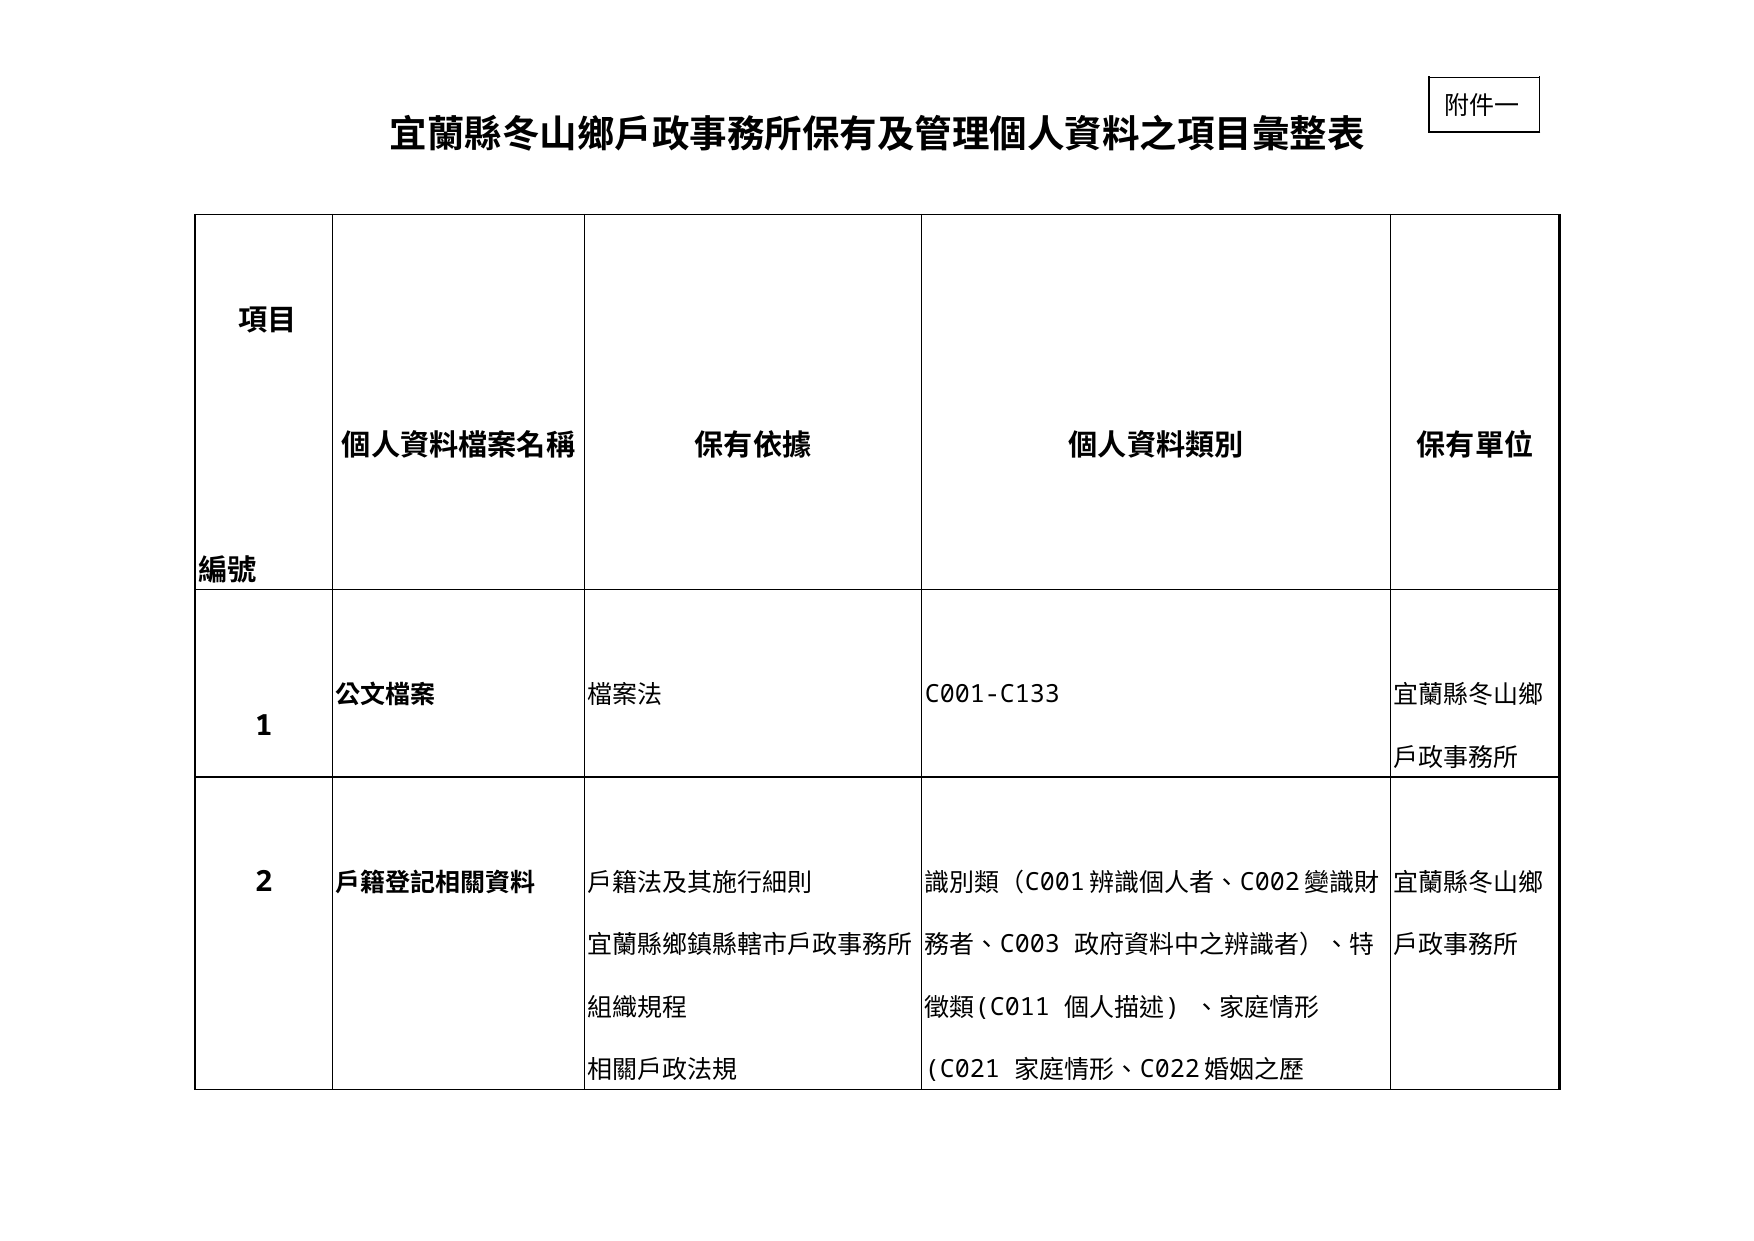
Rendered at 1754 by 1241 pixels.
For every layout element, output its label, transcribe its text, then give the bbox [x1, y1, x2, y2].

table_cell 檔案法 [585, 590, 921, 776]
text 附件一 [1444, 85, 1524, 122]
table_cell 戶籍登記相關資料 [333, 778, 584, 1089]
table_header 保有依據 [585, 215, 921, 589]
table_cell 1 [196, 590, 332, 776]
text 宜蘭縣冬山鄉戶政事務所保有及管理個人資料之項目彙整表 [59, 89, 1695, 151]
table_cell 戶籍法及其施行細則 宜蘭縣鄉鎮縣轄市戶政事務所組織規程 相關戶政法規 [585, 778, 921, 1089]
table_header 個人資料檔案名稱 [333, 215, 584, 589]
table_cell 宜蘭縣冬山鄉戶政事務所 [1391, 590, 1558, 776]
table_header 保有單位 [1391, 215, 1558, 589]
table_header 項目 編號 [196, 215, 332, 589]
table_cell C001-C133 [922, 590, 1390, 776]
table_header 個人資料類別 [922, 215, 1390, 589]
table_cell 公文檔案 [333, 590, 584, 776]
table_cell 宜蘭縣冬山鄉戶政事務所 [1391, 778, 1558, 1089]
table_cell 2 [196, 778, 332, 1089]
table_cell 識別類（C001辨識個人者、C002變識財務者、C003 政府資料中之辨識者）、特徵類(C011 個人描述) 、家庭情形(C021 家庭情形、C022婚姻之歷 [922, 778, 1390, 1089]
